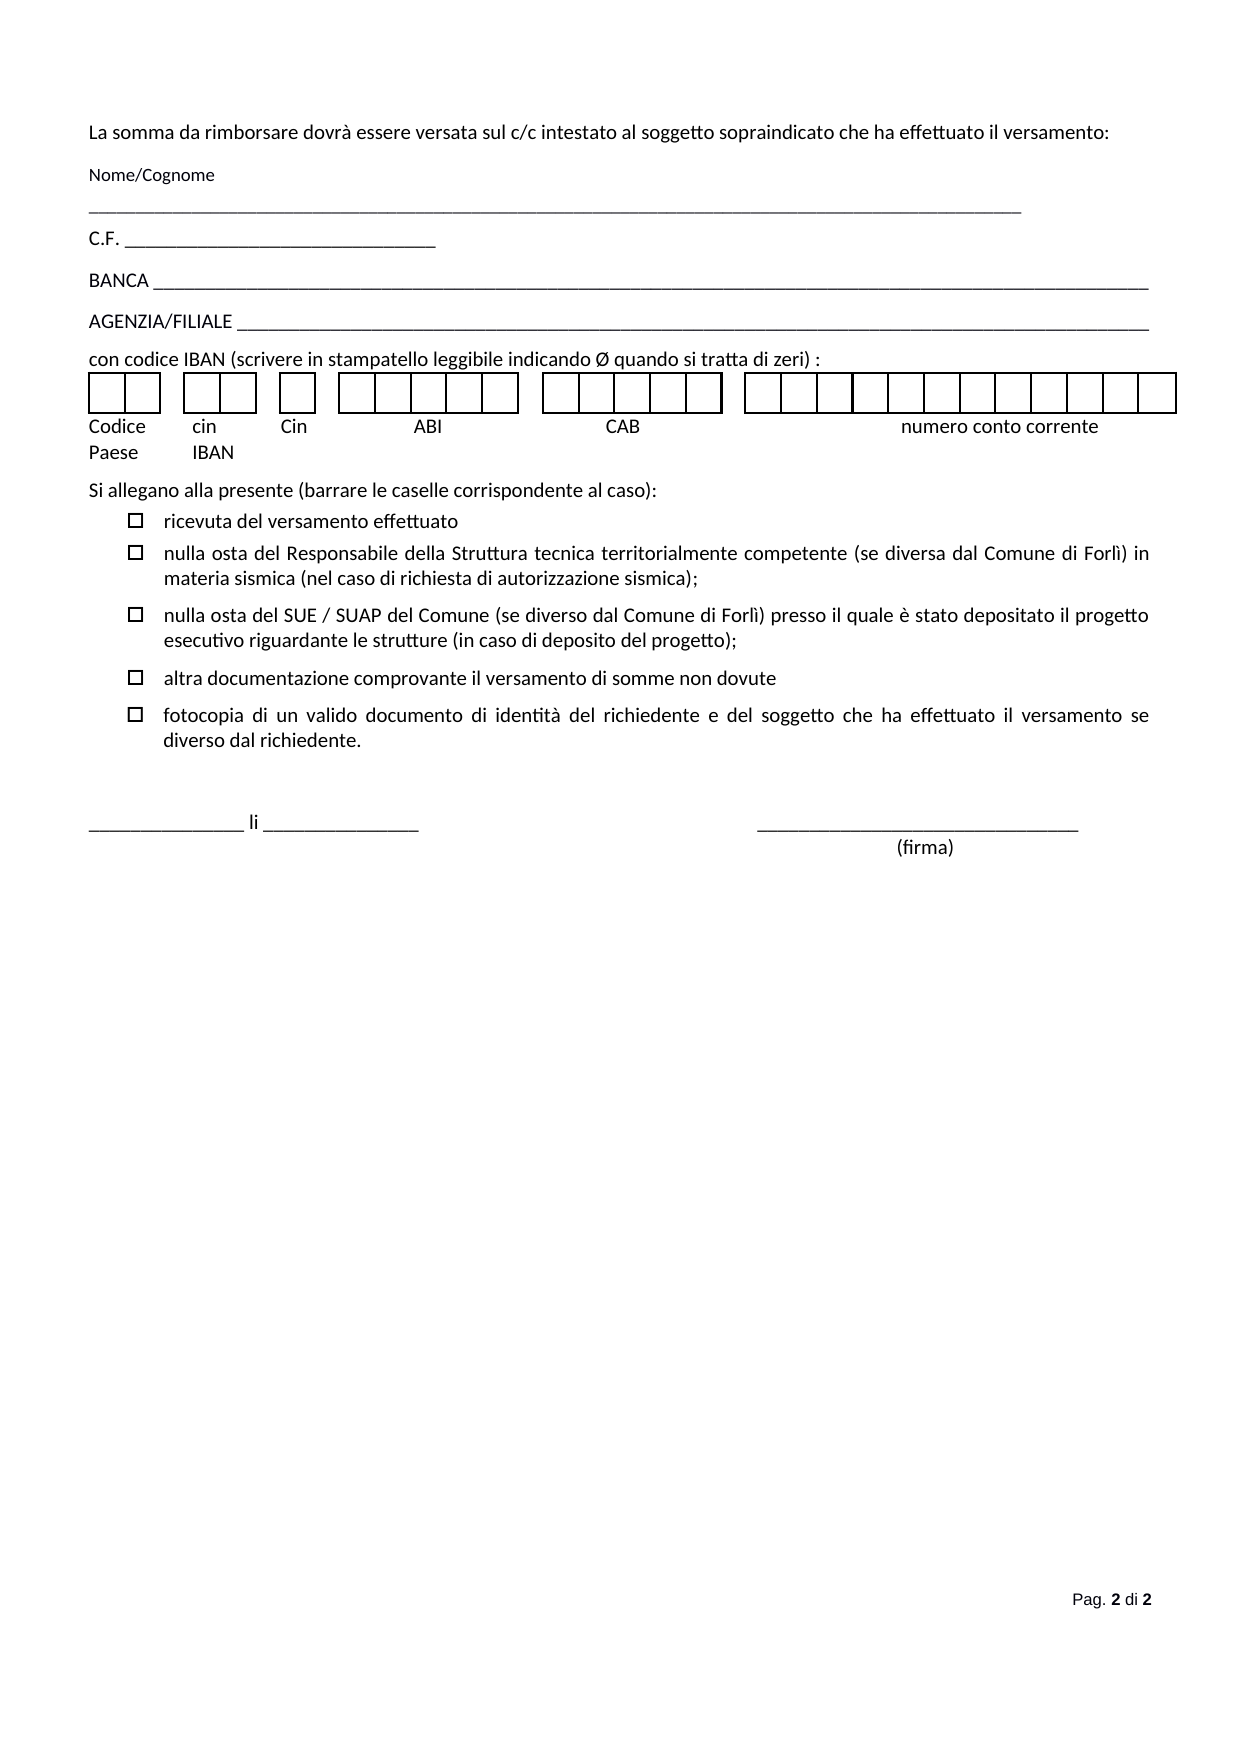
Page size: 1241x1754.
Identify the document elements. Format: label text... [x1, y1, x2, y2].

table_header [257, 372, 279, 412]
table_header [519, 372, 542, 412]
table_header [1068, 374, 1102, 412]
table_header [925, 374, 959, 412]
table_header [580, 374, 613, 412]
text C.F. ______________________________ [89, 222, 1152, 251]
table_header [544, 374, 578, 412]
text Nome/Cognome ____________________________________________________________________________________________________ [89, 157, 1152, 216]
table_header [340, 374, 374, 412]
table_header [651, 374, 685, 412]
table_header [447, 374, 481, 412]
table_header [746, 374, 780, 412]
table_header [90, 374, 124, 412]
table_header [687, 374, 720, 412]
table_header [316, 372, 338, 412]
table_header [376, 374, 410, 412]
table_header [483, 374, 517, 412]
text Paese IBAN [89, 439, 1152, 464]
list nulla osta del Responsabile della Struttura tecnica territorialmente competente (se diversa dal Comune di Forlì) in materia sismica (nel caso di richiesta di autorizzazione sismica); [126, 540, 1152, 590]
table_header [961, 374, 994, 412]
table_header [615, 374, 649, 412]
text La somma da rimborsare dovrà essere versata sul c/c intestato al soggetto sopraindicato che ha effettuato il versamento: [89, 119, 1152, 145]
list fotocopia di un valido documento di identità del richiedente e del soggetto che ha effettuato il versamento se diverso dal richiedente. [126, 703, 1152, 753]
text (firma) [130, 834, 1152, 860]
table_header [723, 372, 744, 412]
table_header [782, 374, 816, 412]
text BANCA ________________________________________________________________________________________________ [89, 263, 1152, 292]
table_header [221, 374, 255, 412]
table_header [412, 374, 445, 412]
text AGENZIA/FILIALE ________________________________________________________________________________________ [89, 304, 1152, 334]
table_header [1104, 374, 1137, 412]
list nulla osta del SUE / SUAP del Comune (se diverso dal Comune di Forlì) presso il quale è stato depositato il progetto esecutivo riguardante le strutture (in caso di deposito del progetto); [126, 603, 1152, 653]
table_header [126, 374, 159, 412]
text Si allegano alla presente (barrare le caselle corrispondente al caso): [89, 477, 1152, 502]
text con codice IBAN (scrivere in stampatello leggibile indicando Ø quando si tratta di zeri) : [89, 346, 1152, 372]
table_header [281, 374, 314, 412]
table_header [818, 374, 851, 412]
text _______________ li _______________ _______________________________ [89, 809, 1152, 834]
table_header [889, 374, 923, 412]
text Codice cin Cin ABI CAB numero conto corrente [89, 414, 1152, 439]
table_header [854, 374, 887, 412]
table_header [1032, 374, 1066, 412]
table_header [161, 372, 183, 412]
list ricevuta del versamento effettuato [126, 509, 1152, 534]
table_header [1139, 374, 1175, 412]
list altra documentazione comprovante il versamento di somme non dovute [126, 665, 1152, 690]
table_header [996, 374, 1030, 412]
table_header [185, 374, 219, 412]
